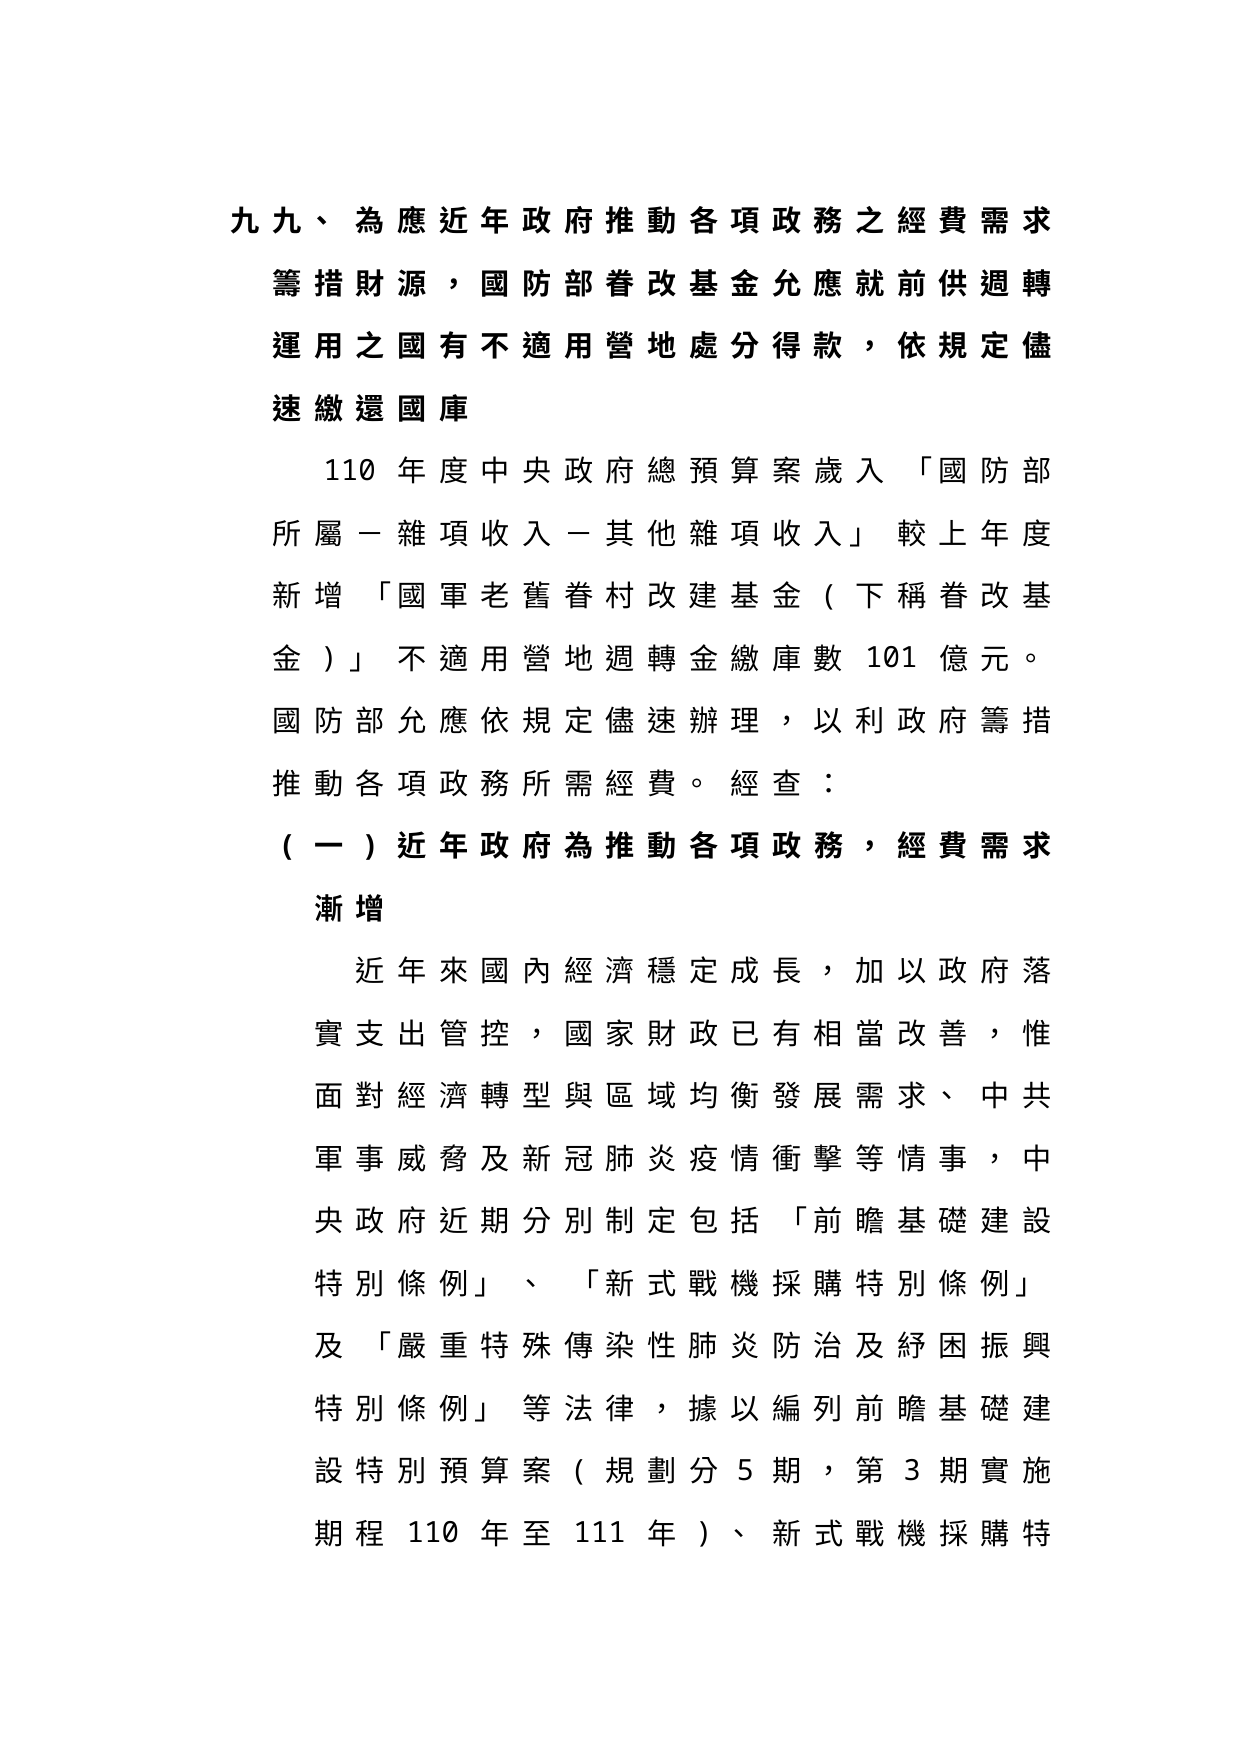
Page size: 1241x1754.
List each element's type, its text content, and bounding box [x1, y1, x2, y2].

text (一)近年政府為推動各項政務，經費需求漸增 [242, 802, 1058, 927]
text 近年來國內經濟穩定成長，加以政府落實支出管控，國家財政已有相當改善，惟面對經濟轉型與區域均衡發展需求、中共軍事威脅及新冠肺炎疫情衝擊等情事，中央政府近期分別制定包括「前瞻基礎建設特別條例」、「新式戰機採購特別條例」及「嚴重特殊傳染性肺炎防治及紓困振興特別條例」等法律，據以編列前瞻基礎建設特別預算案(規劃分5期，第3期實施期程110年至111年)、新式戰機採購特 [270, 927, 1058, 1552]
text 110年度中央政府總預算案歲入「國防部所屬－雜項收入－其他雜項收入」較上年度新增「國軍老舊眷村改建基金(下稱眷改基金)」不適用營地週轉金繳庫數101億元。國防部允應依規定儘速辦理，以利政府籌措推動各項政務所需經費。經查： [242, 427, 1058, 802]
text 九九、為應近年政府推動各項政務之經費需求籌措財源，國防部眷改基金允應就前供週轉運用之國有不適用營地處分得款，依規定儘速繳還國庫 [184, 177, 1058, 427]
